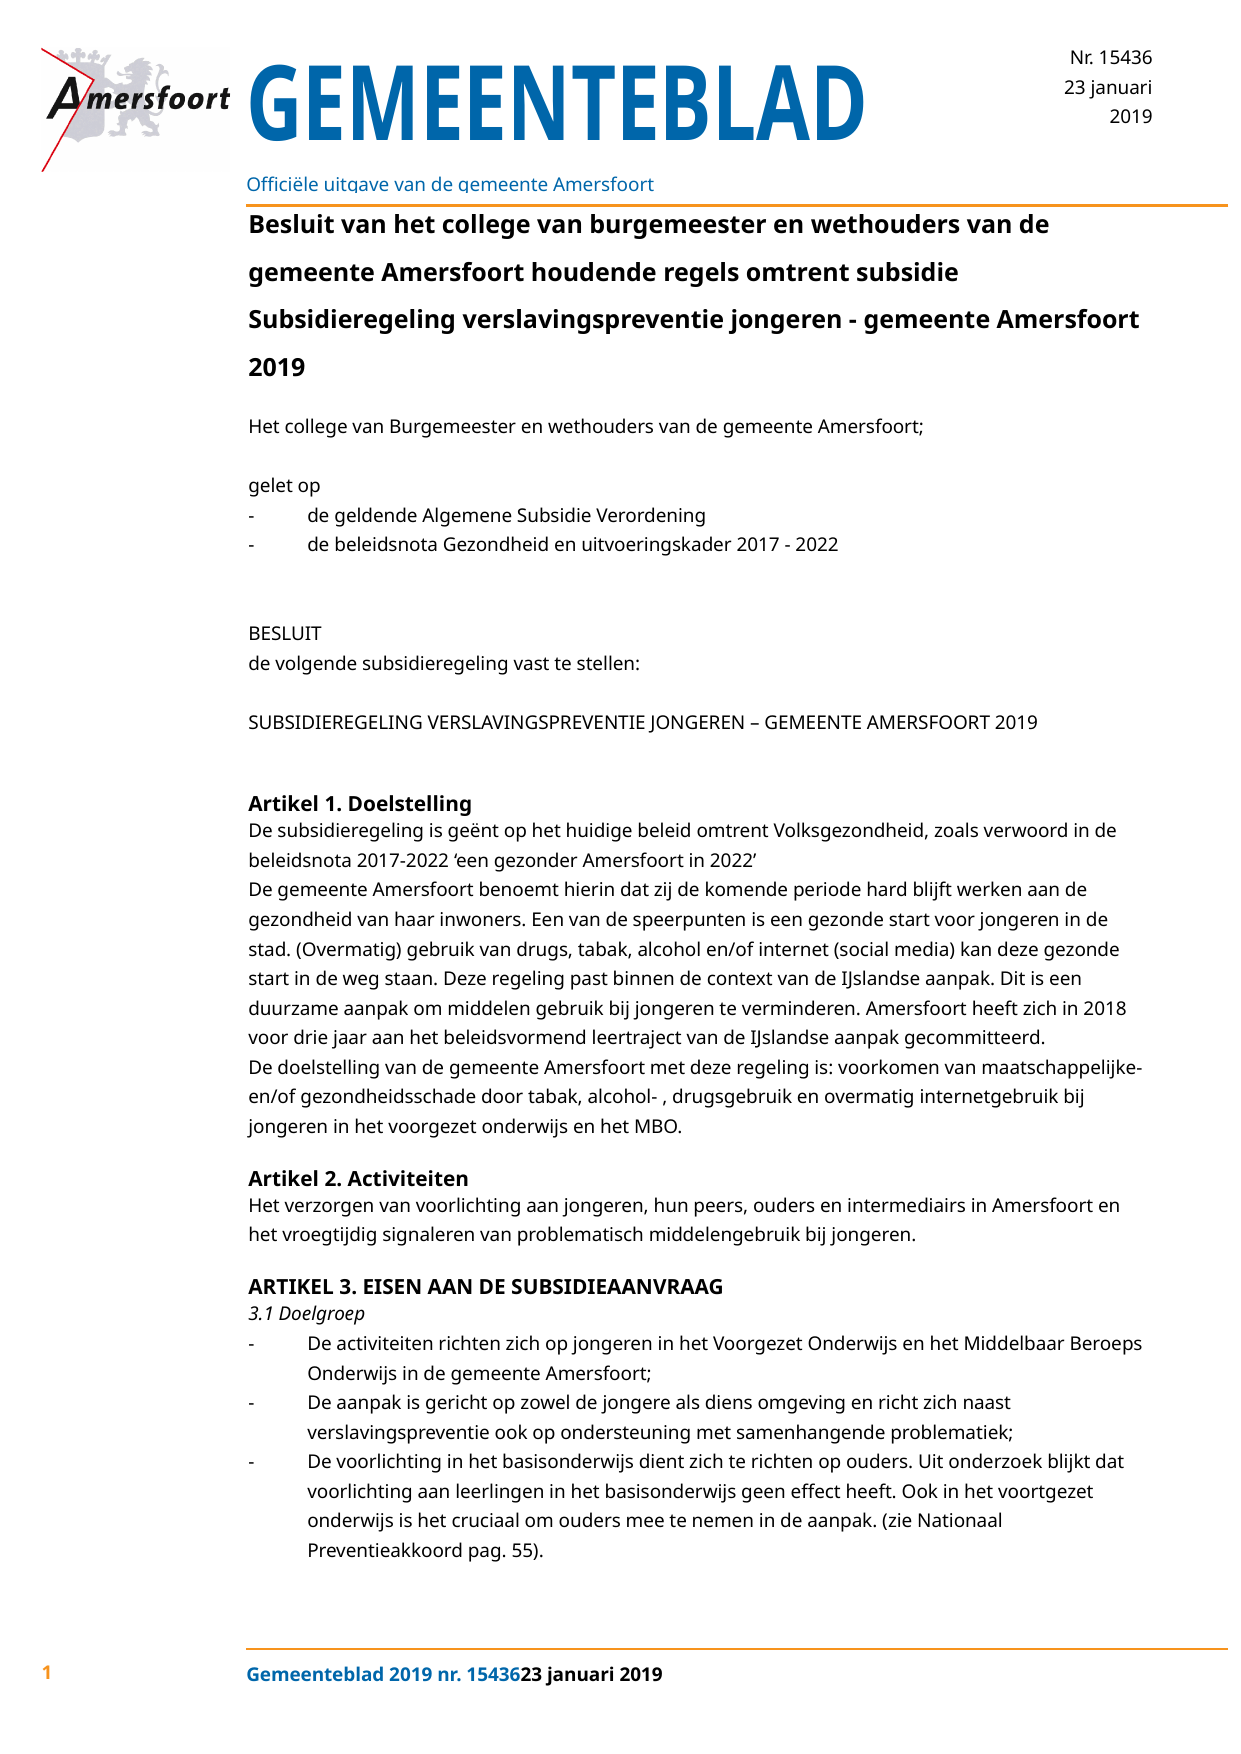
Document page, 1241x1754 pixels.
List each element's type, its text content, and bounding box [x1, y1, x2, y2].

text SUBSIDIEREGELING VERSLAVINGSPREVENTIE JONGEREN – GEMEENTE AMERSFOORT 2019 [248, 709, 1152, 735]
text Artikel 1. Doelstelling [248, 789, 1152, 817]
text Besluit van het college van burgemeester en wethouders van de gemeente Amersfoort houdende regels omtrent subsidie Subsidieregeling verslavingspreventie jongeren - gemeente Amersfoort 2019 [248, 207, 1152, 384]
text Artikel 2. Activiteiten [248, 1164, 1152, 1192]
list de beleidsnota Gezondheid en uitvoeringskader 2017 - 2022 [248, 531, 1152, 557]
text Het college van Burgemeester en wethouders van de gemeente Amersfoort; [248, 413, 1152, 439]
text De subsidieregeling is geënt op het huidige beleid omtrent Volksgezondheid, zoals verwoord in de beleidsnota 2017-2022 ‘een gezonder Amersfoort in 2022’ [248, 817, 1152, 873]
list De voorlichting in het basisonderwijs dient zich te richten op ouders. Uit onderzoek blijkt dat voorlichting aan leerlingen in het basisonderwijs geen effect heeft. Ook in het voortgezet onderwijs is het cruciaal om ouders mee te nemen in de aanpak. (zie Nationaal Preventieakkoord pag. 55). [248, 1448, 1152, 1563]
text 3.1 Doelgroep [248, 1301, 1152, 1326]
text de volgende subsidieregeling vast te stellen: [248, 650, 1152, 676]
text gelet op [248, 472, 1152, 498]
text ARTIKEL 3. EISEN AAN DE SUBSIDIEAANVRAAG [248, 1272, 1152, 1301]
list de geldende Algemene Subsidie Verordening [248, 502, 1152, 528]
text De gemeente Amersfoort benoemt hierin dat zij de komende periode hard blijft werken aan de gezondheid van haar inwoners. Een van de speerpunten is een gezonde start voor jongeren in de stad. (Overmatig) gebruik van drugs, tabak, alcohol en/of internet (social media) kan deze gezonde start in de weg staan. Deze regeling past binnen de context van de IJslandse aanpak. Dit is een duurzame aanpak om middelen gebruik bij jongeren te verminderen. Amersfoort heeft zich in 2018 voor drie jaar aan het beleidsvormend leertraject van de IJslandse aanpak gecommitteerd. [248, 877, 1152, 1050]
list De aanpak is gericht op zowel de jongere als diens omgeving en richt zich naast verslavingspreventie ook op ondersteuning met samenhangende problematiek; [248, 1389, 1152, 1444]
text De doelstelling van de gemeente Amersfoort met deze regeling is: voorkomen van maatschappelijke- en/of gezondheidsschade door tabak, alcohol- , drugsgebruik en overmatig internetgebruik bij jongeren in het voorgezet onderwijs en het MBO. [248, 1054, 1152, 1139]
list De activiteiten richten zich op jongeren in het Voorgezet Onderwijs en het Middelbaar Beroeps Onderwijs in de gemeente Amersfoort; [248, 1330, 1152, 1385]
text Het verzorgen van voorlichting aan jongeren, hun peers, ouders en intermediairs in Amersfoort en het vroegtijdig signaleren van problematisch middelengebruik bij jongeren. [248, 1192, 1152, 1247]
picture [41, 47, 231, 172]
text BESLUIT [248, 620, 1152, 646]
